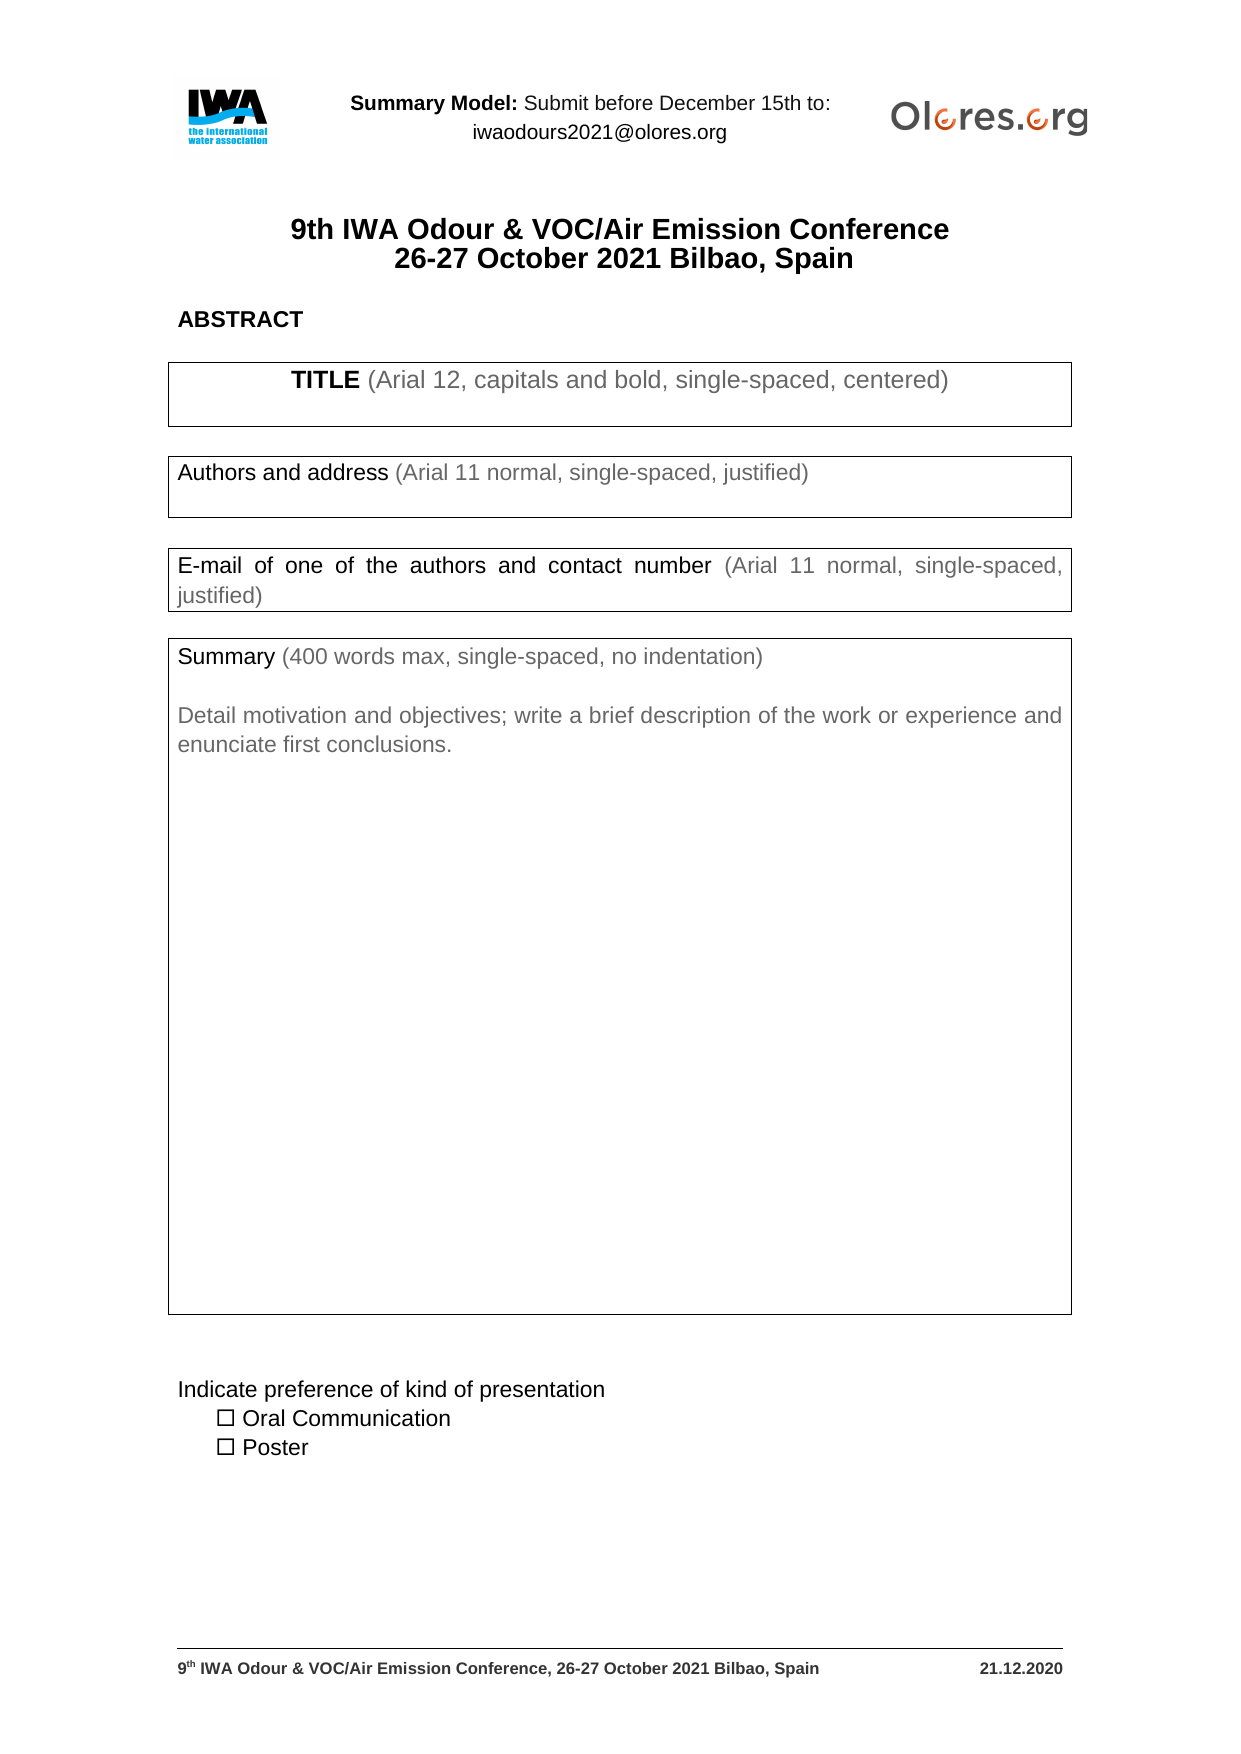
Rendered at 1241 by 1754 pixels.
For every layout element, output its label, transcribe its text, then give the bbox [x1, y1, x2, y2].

text Indicate preference of kind of presentation [177, 1374, 1063, 1403]
text E-mail of one of the authors and contact number (Arial 11 normal, single-spaced, justified) [169, 549, 1071, 611]
text Detail motivation and objectives; write a brief description of the work or experience and enunciate first conclusions. [177, 700, 1063, 758]
text TITLE (Arial 12, capitals and bold, single-spaced, centered) [169, 363, 1071, 394]
picture [891, 101, 1088, 136]
picture [173, 75, 282, 159]
text Summary (400 words max, single-spaced, no indentation) [169, 639, 1071, 671]
text Authors and address (Arial 11 normal, single-spaced, justified) [169, 457, 1071, 486]
text  Oral Communication [177, 1403, 1063, 1432]
text  Poster [177, 1432, 1063, 1461]
text ABSTRACT [177, 304, 1063, 333]
subtitle 26-27 October 2021 Bilbao, Spain [177, 245, 1063, 274]
subtitle 9th IWA Odour & VOC/Air Emission Conference [177, 216, 1063, 245]
